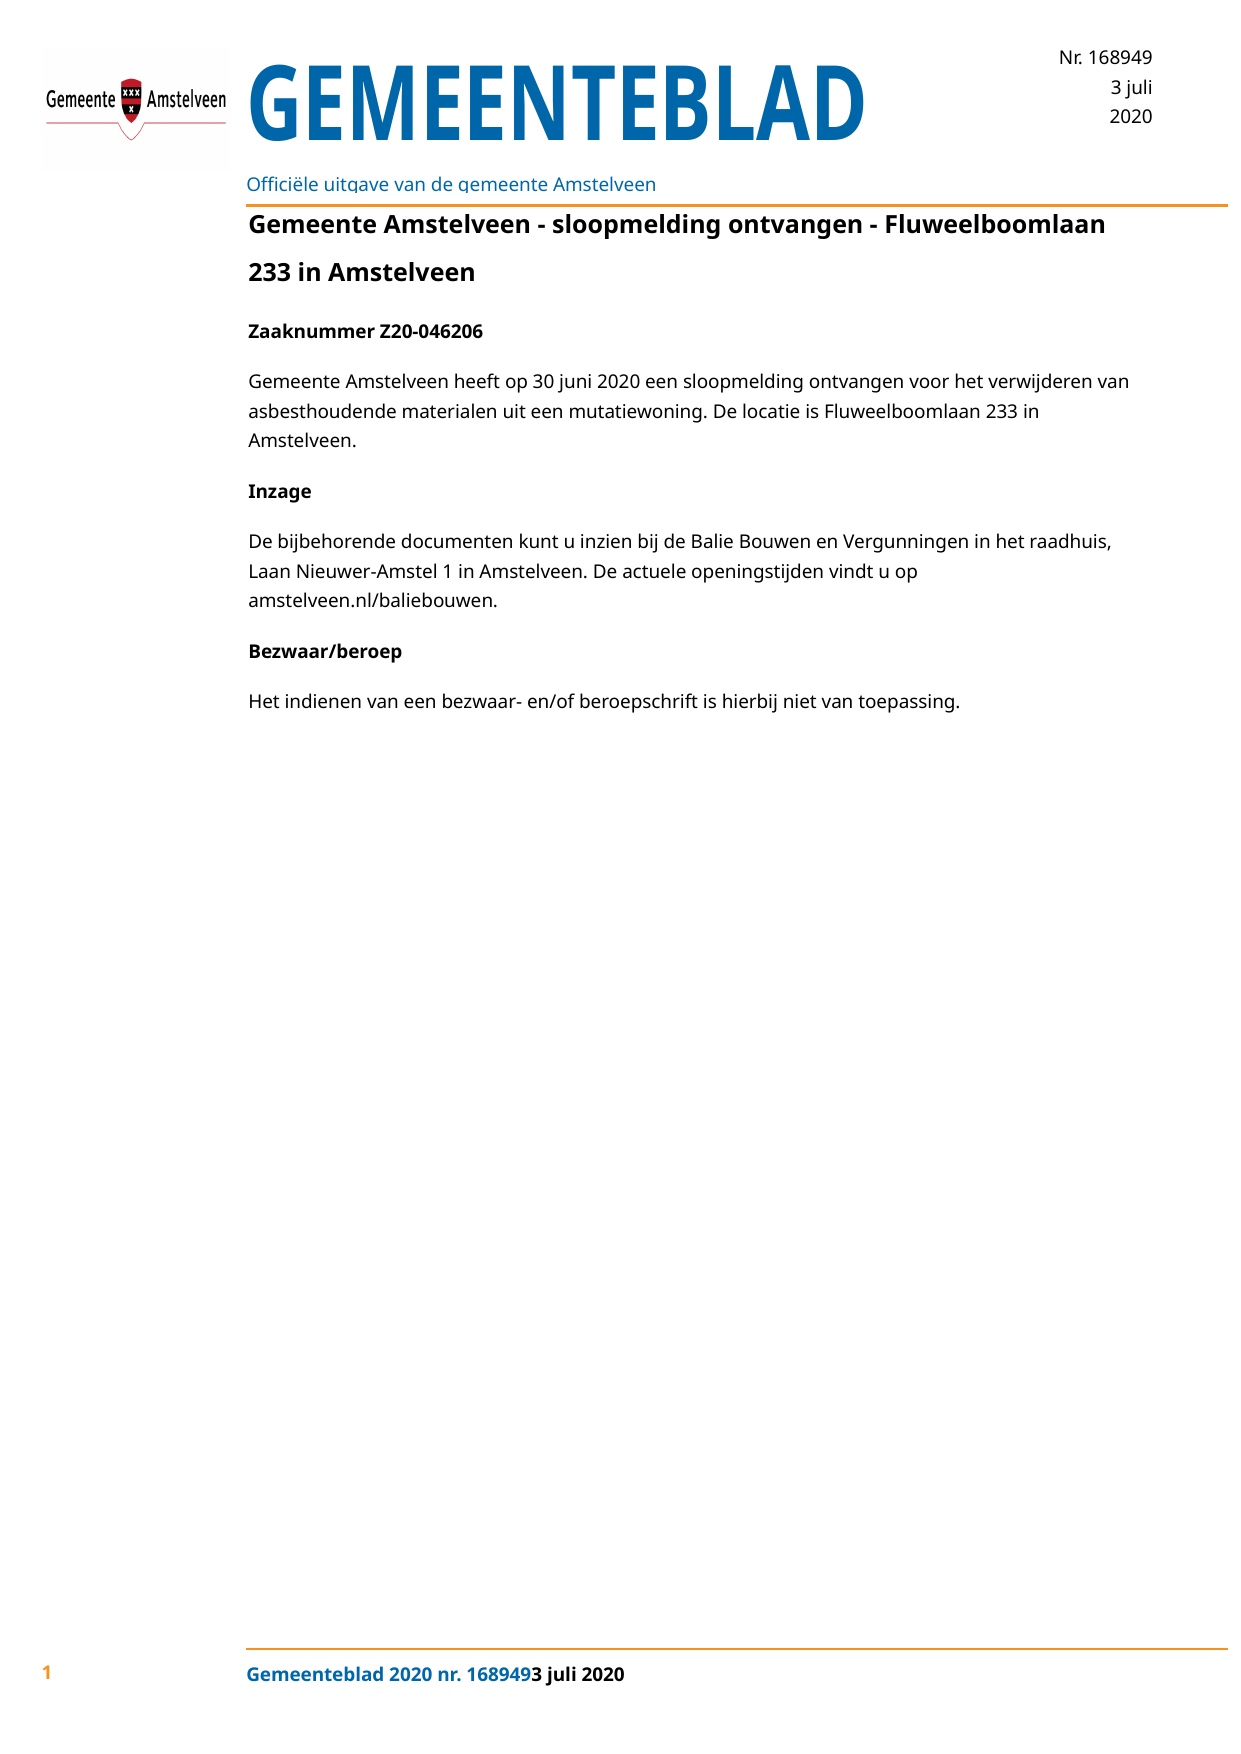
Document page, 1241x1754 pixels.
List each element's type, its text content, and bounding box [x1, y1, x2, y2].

text Zaaknummer Z20-046206 [248, 318, 1152, 344]
text Gemeente Amstelveen - sloopmelding ontvangen - Fluweelboomlaan 233 in Amstelveen [248, 207, 1152, 288]
text De bijbehorende documenten kunt u inzien bij de Balie Bouwen en Vergunningen in het raadhuis, Laan Nieuwer-Amstel 1 in Amstelveen. De actuele openingstijden vindt u op amstelveen.nl/baliebouwen. [248, 528, 1152, 613]
text Het indienen van een bezwaar- en/of beroepschrift is hierbij niet van toepassing. [248, 688, 1152, 714]
text Bezwaar/beroep [248, 638, 1152, 664]
text Inzage [248, 478, 1152, 504]
picture [41, 47, 231, 172]
text Gemeente Amstelveen heeft op 30 juni 2020 een sloopmelding ontvangen voor het verwijderen van asbesthoudende materialen uit een mutatiewoning. De locatie is Fluweelboomlaan 233 in Amstelveen. [248, 368, 1152, 453]
